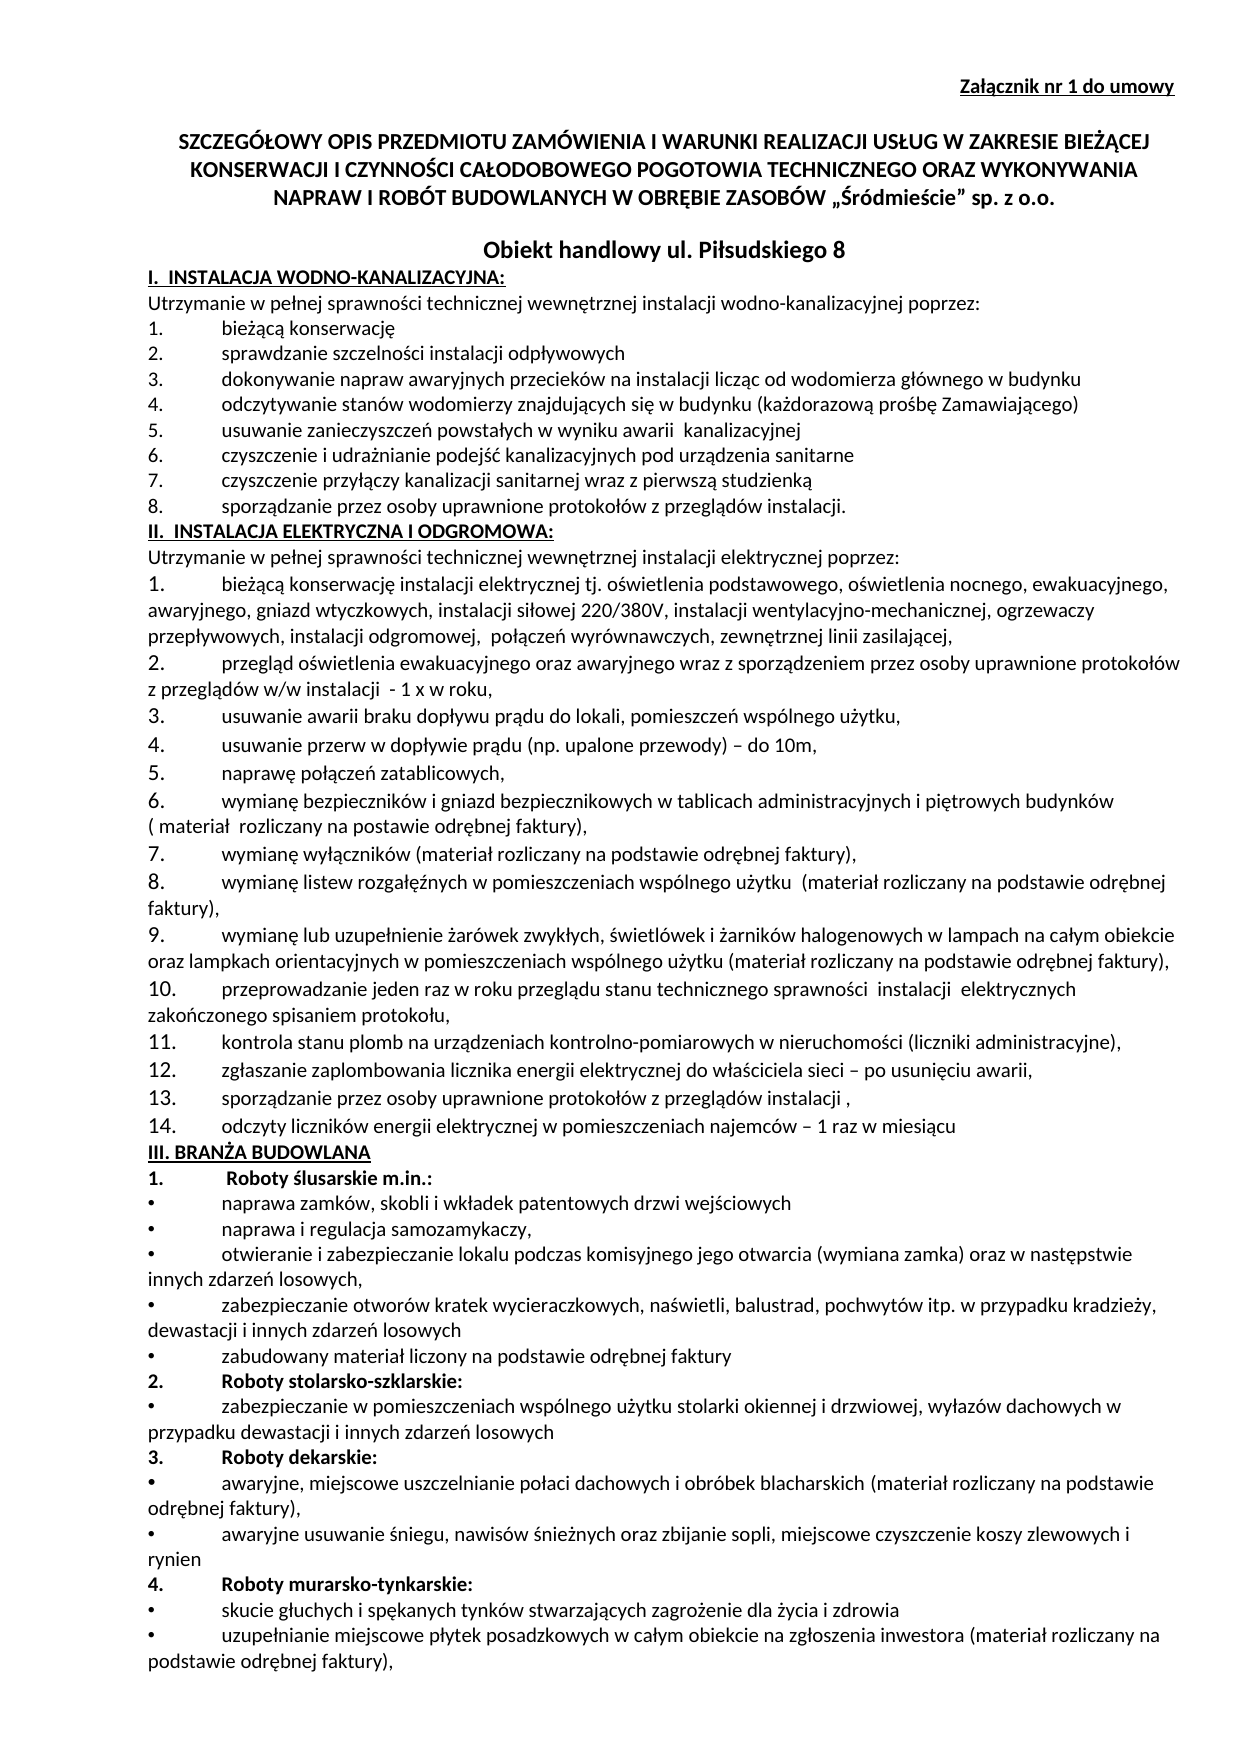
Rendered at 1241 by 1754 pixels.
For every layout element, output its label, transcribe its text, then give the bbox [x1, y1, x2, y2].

list zabezpieczanie w pomieszczeniach wspólnego użytku stolarki okiennej i drzwiowej, wyłazów dachowych w przypadku dewastacji i innych zdarzeń losowych [148, 1394, 1181, 1444]
list zabudowany materiał liczony na podstawie odrębnej faktury [148, 1343, 1181, 1368]
text II. INSTALACJA ELEKTRYCZNA I ODGROMOWA: [148, 518, 1181, 544]
text SZCZEGÓŁOWY OPIS PRZEDMIOTU ZAMÓWIENIA I WARUNKI REALIZACJI USŁUG W ZAKRESIE BIEŻĄCEJ KONSERWACJI I CZYNNOŚCI CAŁODOBOWEGO POGOTOWIA TECHNICZNEGO ORAZ WYKONYWANIA NAPRAW I ROBÓT BUDOWLANYCH W OBRĘBIE ZASOBÓW „Śródmieście” sp. z o.o. [148, 127, 1181, 211]
list awaryjne, miejscowe uszczelnianie połaci dachowych i obróbek blacharskich (materiał rozliczany na podstawie odrębnej faktury), [148, 1470, 1181, 1521]
list Roboty ślusarskie m.in.: [148, 1165, 1181, 1190]
list bieżącą konserwację instalacji elektrycznej tj. oświetlenia podstawowego, oświetlenia nocnego, ewakuacyjnego, awaryjnego, gniazd wtyczkowych, instalacji siłowej 220/380V, instalacji wentylacyjno-mechanicznej, ogrzewaczy przepływowych, instalacji odgromowej, połączeń wyrównawczych, zewnętrznej linii zasilającej, [148, 569, 1181, 648]
list sprawdzanie szczelności instalacji odpływowych [148, 341, 1181, 366]
list skucie głuchych i spękanych tynków stwarzających zagrożenie dla życia i zdrowia [148, 1597, 1181, 1622]
list usuwanie przerw w dopływie prądu (np. upalone przewody) – do 10m, [148, 730, 1181, 758]
list naprawa zamków, skobli i wkładek patentowych drzwi wejściowych [148, 1190, 1181, 1216]
list bieżącą konserwację [148, 315, 1181, 341]
list przeprowadzanie jeden raz w roku przeglądu stanu technicznego sprawności instalacji elektrycznych zakończonego spisaniem protokołu, [148, 974, 1181, 1027]
text Obiekt handlowy ul. Piłsudskiego 8 [148, 234, 1181, 264]
list wymianę lub uzupełnienie żarówek zwykłych, świetlówek i żarników halogenowych w lampach na całym obiekcie oraz lampkach orientacyjnych w pomieszczeniach wspólnego użytku (materiał rozliczany na podstawie odrębnej faktury), [148, 921, 1181, 974]
text Załącznik nr 1 do umowy [148, 71, 1181, 99]
text I. INSTALACJA WODNO-KANALIZACYJNA: [148, 264, 1181, 290]
list sporządzanie przez osoby uprawnione protokołów z przeglądów instalacji. [148, 493, 1181, 518]
list zgłaszanie zaplombowania licznika energii elektrycznej do właściciela sieci – po usunięciu awarii, [148, 1056, 1181, 1083]
list Roboty dekarskie: [148, 1444, 1181, 1470]
list kontrola stanu plomb na urządzeniach kontrolno-pomiarowych w nieruchomości (liczniki administracyjne), [148, 1027, 1181, 1056]
list odczyty liczników energii elektrycznej w pomieszczeniach najemców – 1 raz w miesiącu [148, 1112, 1181, 1139]
list naprawę połączeń zatablicowych, [148, 758, 1181, 786]
list czyszczenie i udrażnianie podejść kanalizacyjnych pod urządzenia sanitarne [148, 442, 1181, 468]
text Utrzymanie w pełnej sprawności technicznej wewnętrznej instalacji wodno-kanalizacyjnej poprzez: [148, 290, 1181, 315]
list dokonywanie napraw awaryjnych przecieków na instalacji licząc od wodomierza głównego w budynku [148, 366, 1181, 391]
list sporządzanie przez osoby uprawnione protokołów z przeglądów instalacji , [148, 1083, 1181, 1112]
list wymianę bezpieczników i gniazd bezpiecznikowych w tablicach administracyjnych i piętrowych budynków ( materiał rozliczany na postawie odrębnej faktury), [148, 786, 1181, 839]
list usuwanie awarii braku dopływu prądu do lokali, pomieszczeń wspólnego użytku, [148, 702, 1181, 730]
list czyszczenie przyłączy kanalizacji sanitarnej wraz z pierwszą studzienką [148, 468, 1181, 493]
list wymianę listew rozgałęźnych w pomieszczeniach wspólnego użytku (materiał rozliczany na podstawie odrębnej faktury), [148, 867, 1181, 921]
list Roboty stolarsko-szklarskie: [148, 1368, 1181, 1394]
list awaryjne usuwanie śniegu, nawisów śnieżnych oraz zbijanie sopli, miejscowe czyszczenie koszy zlewowych i rynien [148, 1521, 1181, 1572]
list przegląd oświetlenia ewakuacyjnego oraz awaryjnego wraz z sporządzeniem przez osoby uprawnione protokołów z przeglądów w/w instalacji - 1 x w roku, [148, 648, 1181, 702]
list wymianę wyłączników (materiał rozliczany na podstawie odrębnej faktury), [148, 839, 1181, 867]
text III. BRANŻA BUDOWLANA [148, 1139, 1181, 1165]
list zabezpieczanie otworów kratek wycieraczkowych, naświetli, balustrad, pochwytów itp. w przypadku kradzieży, dewastacji i innych zdarzeń losowych [148, 1292, 1181, 1343]
list Roboty murarsko-tynkarskie: [148, 1572, 1181, 1597]
text Utrzymanie w pełnej sprawności technicznej wewnętrznej instalacji elektrycznej poprzez: [148, 544, 1181, 569]
list odczytywanie stanów wodomierzy znajdujących się w budynku (każdorazową prośbę Zamawiającego) [148, 391, 1181, 417]
list uzupełnianie miejscowe płytek posadzkowych w całym obiekcie na zgłoszenia inwestora (materiał rozliczany na podstawie odrębnej faktury), [148, 1622, 1181, 1673]
list otwieranie i zabezpieczanie lokalu podczas komisyjnego jego otwarcia (wymiana zamka) oraz w następstwie innych zdarzeń losowych, [148, 1241, 1181, 1292]
list naprawa i regulacja samozamykaczy, [148, 1216, 1181, 1241]
list usuwanie zanieczyszczeń powstałych w wyniku awarii kanalizacyjnej [148, 417, 1181, 442]
